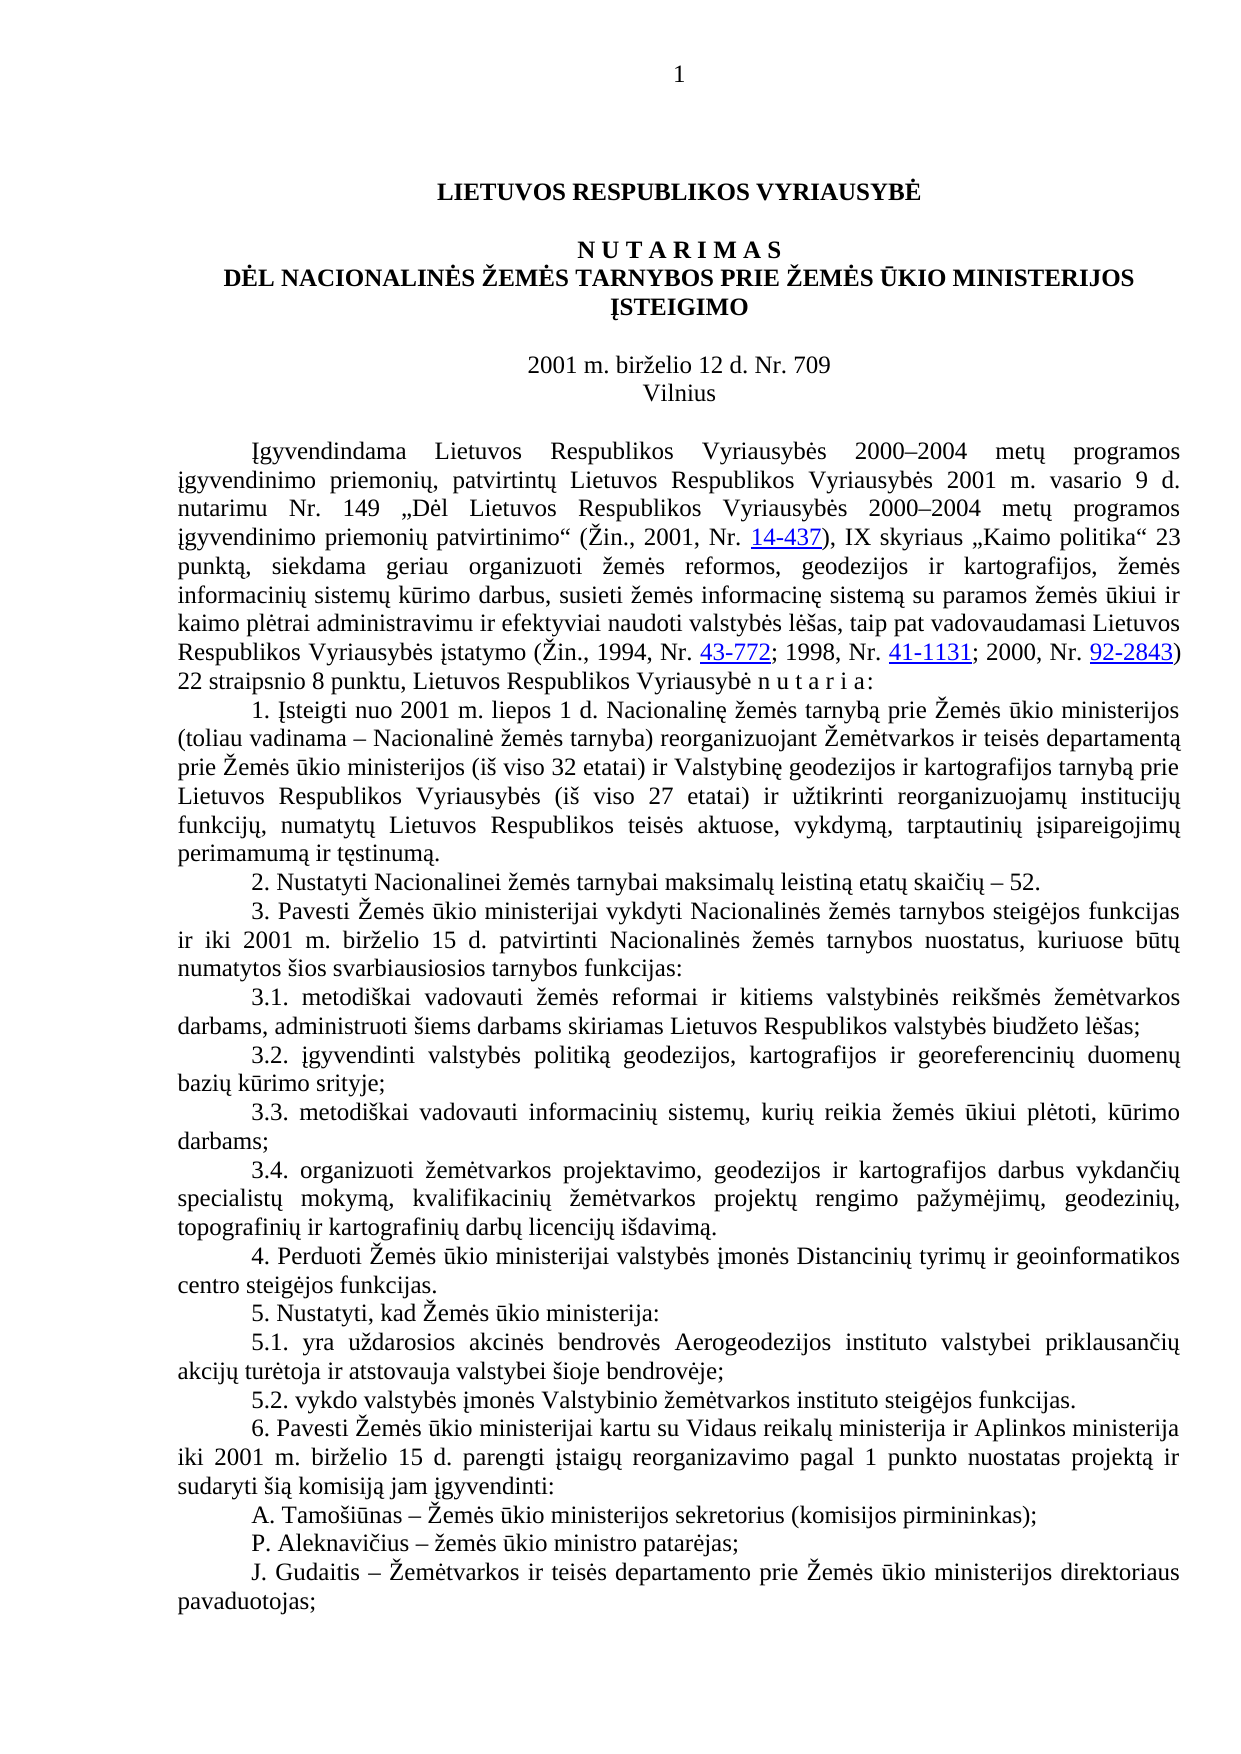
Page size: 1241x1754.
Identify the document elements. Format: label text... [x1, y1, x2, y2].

text 3.1. metodiškai vadovauti žemės reformai ir kitiems valstybinės reikšmės žemėtvarkos darbams, administruoti šiems darbams skiriamas Lietuvos Respublikos valstybės biudžeto lėšas; [177, 982, 1181, 1040]
text 1. Įsteigti nuo 2001 m. liepos 1 d. Nacionalinę žemės tarnybą prie Žemės ūkio ministerijos (toliau vadinama – Nacionalinė žemės tarnyba) reorganizuojant Žemėtvarkos ir teisės departamentą prie Žemės ūkio ministerijos (iš viso 32 etatai) ir Valstybinę geodezijos ir kartografijos tarnybą prie Lietuvos Respublikos Vyriausybės (iš viso 27 etatai) ir užtikrinti reorganizuojamų institucijų funkcijų, numatytų Lietuvos Respublikos teisės aktuose, vykdymą, tarptautinių įsipareigojimų perimamumą ir tęstinumą. [177, 695, 1181, 867]
text P. Aleknavičius – žemės ūkio ministro patarėjas; [177, 1528, 1181, 1557]
text 3. Pavesti Žemės ūkio ministerijai vykdyti Nacionalinės žemės tarnybos steigėjos funkcijas ir iki 2001 m. birželio 15 d. patvirtinti Nacionalinės žemės tarnybos nuostatus, kuriuose būtų numatytos šios svarbiausiosios tarnybos funkcijas: [177, 896, 1181, 982]
text 5.2. vykdo valstybės įmonės Valstybinio žemėtvarkos instituto steigėjos funkcijas. [177, 1385, 1181, 1413]
text A. Tamošiūnas – Žemės ūkio ministerijos sekretorius (komisijos pirmininkas); [177, 1500, 1181, 1528]
text 3.3. metodiškai vadovauti informacinių sistemų, kurių reikia žemės ūkiui plėtoti, kūrimo darbams; [177, 1097, 1181, 1155]
text 6. Pavesti Žemės ūkio ministerijai kartu su Vidaus reikalų ministerija ir Aplinkos ministerija iki 2001 m. birželio 15 d. parengti įstaigų reorganizavimo pagal 1 punkto nuostatas projektą ir sudaryti šią komisiją jam įgyvendinti: [177, 1413, 1181, 1500]
text DĖL NACIONALINĖS ŽEMĖS TARNYBOS PRIE ŽEMĖS ŪKIO MINISTERIJOS ĮSTEIGIMO [177, 263, 1181, 321]
text J. Gudaitis – Žemėtvarkos ir teisės departamento prie Žemės ūkio ministerijos direktoriaus pavaduotojas; [177, 1557, 1181, 1615]
text 4. Perduoti Žemės ūkio ministerijai valstybės įmonės Distancinių tyrimų ir geoinformatikos centro steigėjos funkcijas. [177, 1241, 1181, 1298]
text 3.2. įgyvendinti valstybės politiką geodezijos, kartografijos ir georeferencinių duomenų bazių kūrimo srityje; [177, 1040, 1181, 1097]
text LIETUVOS RESPUBLIKOS VYRIAUSYBĖ [177, 177, 1181, 206]
text 5. Nustatyti, kad Žemės ūkio ministerija: [177, 1298, 1181, 1327]
text 3.4. organizuoti žemėtvarkos projektavimo, geodezijos ir kartografijos darbus vykdančių specialistų mokymą, kvalifikacinių žemėtvarkos projektų rengimo pažymėjimų, geodezinių, topografinių ir kartografinių darbų licencijų išdavimą. [177, 1155, 1181, 1241]
text Vilnius [177, 378, 1181, 407]
text 2001 m. birželio 12 d. Nr. 709 [177, 350, 1181, 378]
text Įgyvendindama Lietuvos Respublikos Vyriausybės 2000–2004 metų programos įgyvendinimo priemonių, patvirtintų Lietuvos Respublikos Vyriausybės 2001 m. vasario 9 d. nutarimu Nr. 149 „Dėl Lietuvos Respublikos Vyriausybės 2000–2004 metų programos įgyvendinimo priemonių patvirtinimo“ (Žin., 2001, Nr. 14-437), IX skyriaus „Kaimo politika“ 23 punktą, siekdama geriau organizuoti žemės reformos, geodezijos ir kartografijos, žemės informacinių sistemų kūrimo darbus, susieti žemės informacinę sistemą su paramos žemės ūkiui ir kaimo plėtrai administravimu ir efektyviai naudoti valstybės lėšas, taip pat vadovaudamasi Lietuvos Respublikos Vyriausybės įstatymo (Žin., 1994, Nr. 43-772; 1998, Nr. 41-1131; 2000, Nr. 92-2843) 22 straipsnio 8 punktu, Lietuvos Respublikos Vyriausybė nutaria: [177, 436, 1181, 695]
text 2. Nustatyti Nacionalinei žemės tarnybai maksimalų leistiną etatų skaičių – 52. [177, 867, 1181, 896]
text 5.1. yra uždarosios akcinės bendrovės Aerogeodezijos instituto valstybei priklausančių akcijų turėtoja ir atstovauja valstybei šioje bendrovėje; [177, 1327, 1181, 1385]
text N U T A R I M A S [177, 235, 1181, 263]
